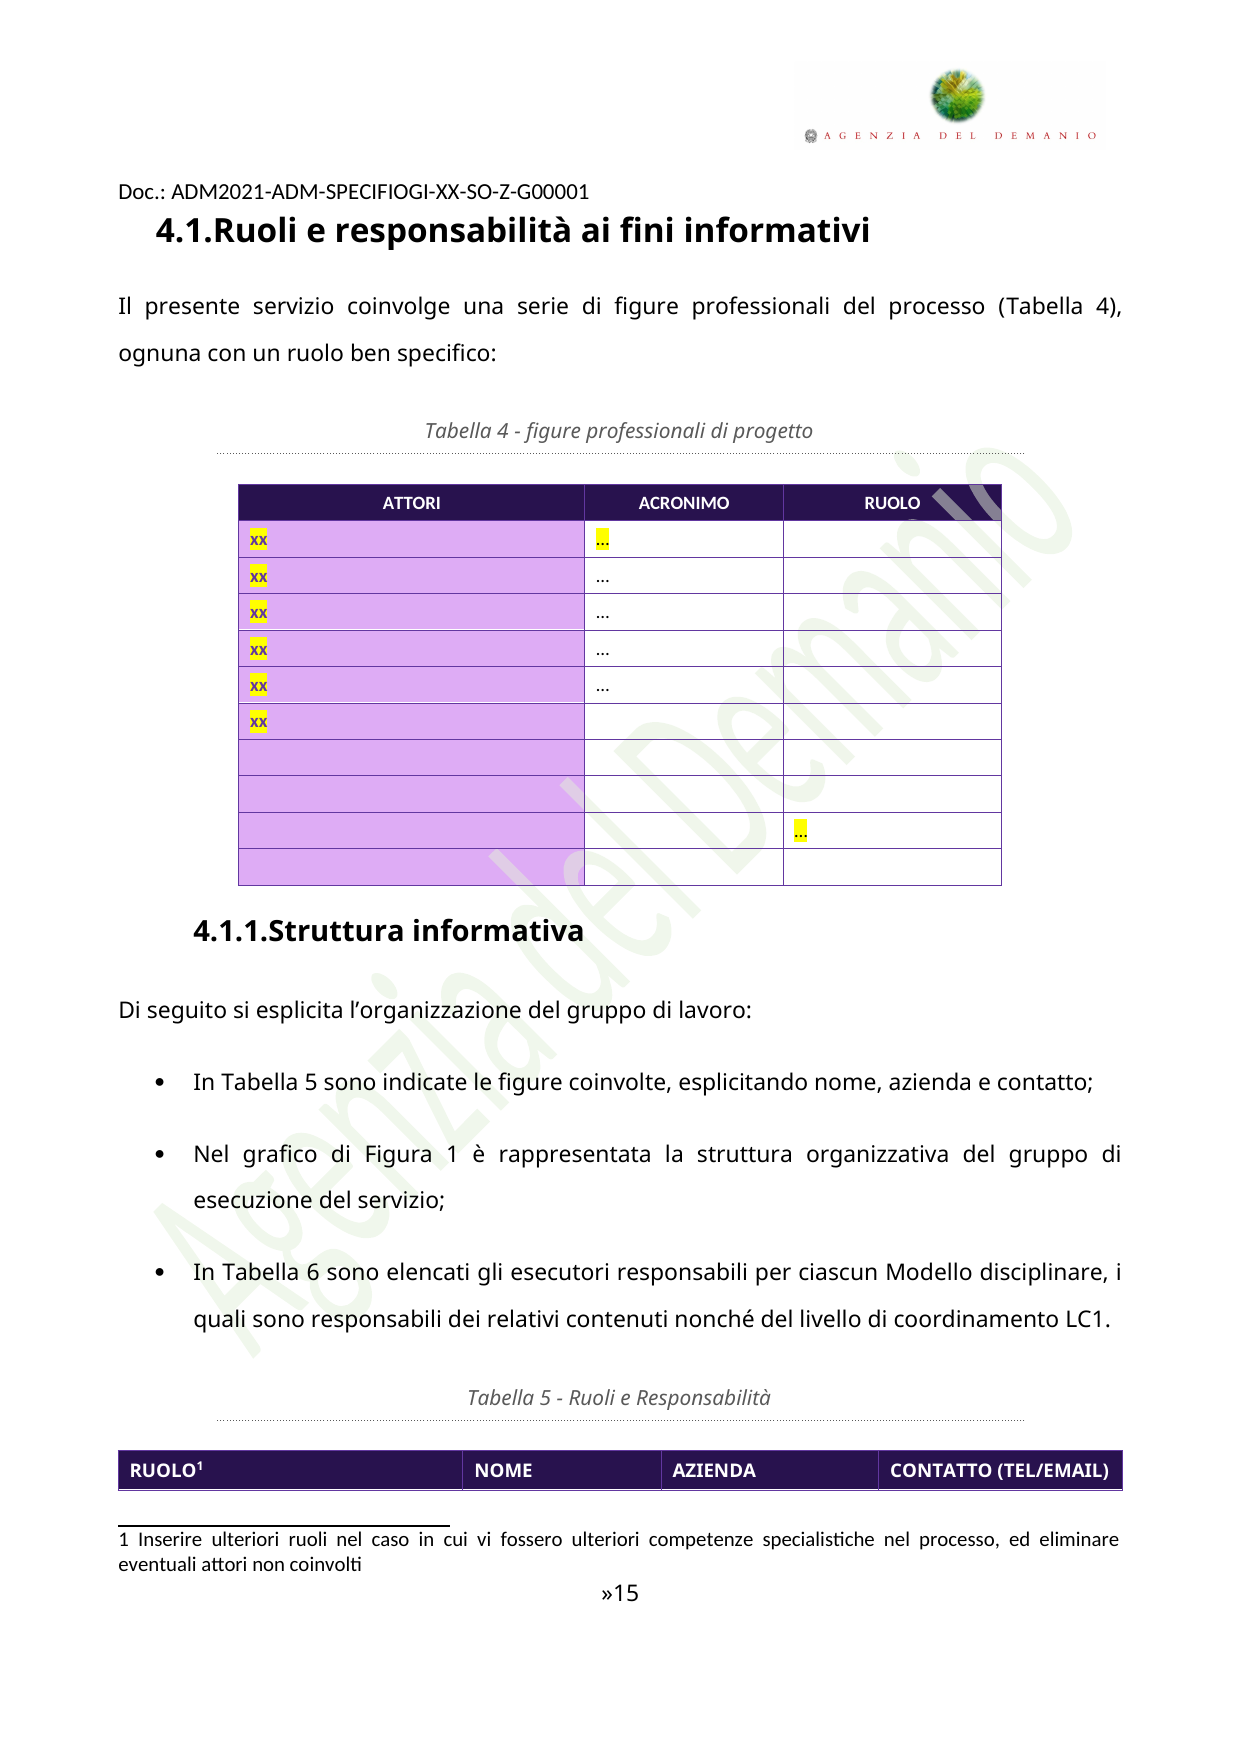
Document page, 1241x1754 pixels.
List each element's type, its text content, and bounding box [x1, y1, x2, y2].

table_cell [763, 813, 783, 848]
list In Tabella 5 sono indicate le figure coinvolte, esplicitando nome, azienda e contatto; [474, 1066, 1122, 1097]
table_header ATTORI [239, 485, 584, 520]
table_cell [969, 558, 1001, 590]
text Di seguito si esplicita l’organizzazione del gruppo di lavoro: [118, 994, 496, 1025]
table_cell [784, 667, 839, 702]
table_cell [784, 776, 809, 786]
table_cell [902, 594, 959, 629]
table_cell [939, 631, 1001, 666]
table_header ACRONIMO [585, 485, 783, 520]
table_cell [944, 594, 1001, 629]
table_cell [909, 537, 948, 557]
table_header AZIENDA [662, 1451, 878, 1489]
text Di seguito si esplicita l’organizzazione del gruppo di lavoro: [498, 994, 1122, 1025]
list Nel grafico di Figura 1 è rappresentata la struttura organizzativa del gruppo di esecuzione del servizio; [322, 1138, 1122, 1216]
table_cell … [585, 667, 782, 702]
table_header [984, 485, 1001, 508]
table_cell [843, 631, 897, 666]
table_cell xx [239, 558, 584, 593]
list In Tabella 6 sono elencati gli esecutori responsabili per ciascun Modello disciplinare, i quali sono responsabili dei relativi contenuti nonché del livello di coordinamento LC1. [156, 1256, 235, 1334]
table_cell [585, 849, 658, 885]
list Struttura informativa [527, 917, 580, 950]
table_cell [605, 813, 709, 848]
table_cell [657, 776, 746, 812]
table_cell [585, 704, 723, 739]
text Tabella 4 - figure professionali di progetto [216, 417, 1024, 454]
table_cell [641, 849, 783, 885]
table_cell [239, 813, 584, 848]
table_cell [761, 704, 783, 721]
table_cell [578, 867, 584, 885]
table_cell [904, 621, 917, 629]
list In Tabella 5 sono indicate le figure coinvolte, esplicitando nome, azienda e contatto; [423, 1066, 486, 1097]
table_cell [585, 740, 636, 775]
table_cell [784, 558, 923, 593]
table_header NOME [463, 1451, 661, 1489]
table_cell [784, 521, 903, 557]
table_cell [900, 631, 931, 666]
table_cell … [585, 521, 783, 557]
table_cell xx [239, 631, 584, 666]
table_cell xx [239, 667, 584, 702]
table_cell [975, 521, 1001, 547]
table_cell [784, 849, 1001, 885]
table_header CONTATTO (TEL/EMAIL) [879, 1451, 1122, 1489]
table_cell [860, 588, 879, 593]
table_cell [585, 776, 673, 812]
table_cell [784, 704, 819, 739]
table_header RUOLO [784, 485, 992, 520]
table_cell [239, 849, 515, 885]
table_cell [811, 636, 859, 666]
table_cell … [585, 558, 783, 593]
list Struttura informativa [561, 911, 625, 950]
table_cell [694, 813, 749, 848]
table_cell [585, 865, 617, 885]
table_cell [823, 667, 895, 702]
table_cell [784, 594, 898, 629]
table_cell xx [239, 521, 584, 557]
table_header RUOLO [119, 1451, 462, 1489]
table_cell [637, 740, 719, 775]
table_cell [911, 558, 984, 593]
table_cell xx [239, 704, 584, 739]
text Tabella 5 - Ruoli e Responsabilità [216, 1383, 1024, 1421]
table_cell … [585, 594, 783, 629]
table_cell [740, 776, 783, 812]
table_cell [739, 740, 758, 751]
table_cell [924, 521, 991, 557]
list Nel grafico di Figura 1 è rappresentata la struttura organizzativa del gruppo di esecuzione del servizio; [156, 1138, 320, 1216]
text Il presente servizio coinvolge una serie di figure professionali del processo (Tabella 4), ognuna con un ruolo ben specifico: [118, 289, 1122, 368]
table_cell … [585, 631, 783, 666]
table_cell [880, 667, 1001, 702]
table_cell [804, 704, 1001, 739]
table_cell [758, 740, 783, 775]
table_cell [239, 740, 584, 775]
list Struttura informativa [193, 911, 520, 950]
table_cell [568, 776, 584, 792]
table_cell [239, 776, 584, 812]
table_cell [585, 813, 621, 848]
table_cell xx [239, 594, 584, 629]
table_cell [732, 711, 771, 739]
table_cell [499, 849, 584, 885]
list Struttura informativa [605, 911, 1122, 950]
table_cell [701, 740, 751, 775]
table_cell [784, 776, 1001, 812]
list In Tabella 5 sono indicate le figure coinvolte, esplicitando nome, azienda e contatto; [156, 1066, 424, 1097]
list Ruoli e responsabilità ai fini informativi [156, 207, 1122, 252]
table_cell [784, 740, 1001, 775]
table_cell [784, 631, 803, 654]
list In Tabella 6 sono elencati gli esecutori responsabili per ciascun Modello disciplinare, i quali sono responsabili dei relativi contenuti nonché del livello di coordinamento LC1. [236, 1256, 1122, 1334]
table_cell [774, 776, 783, 782]
table_cell … [784, 813, 1001, 848]
